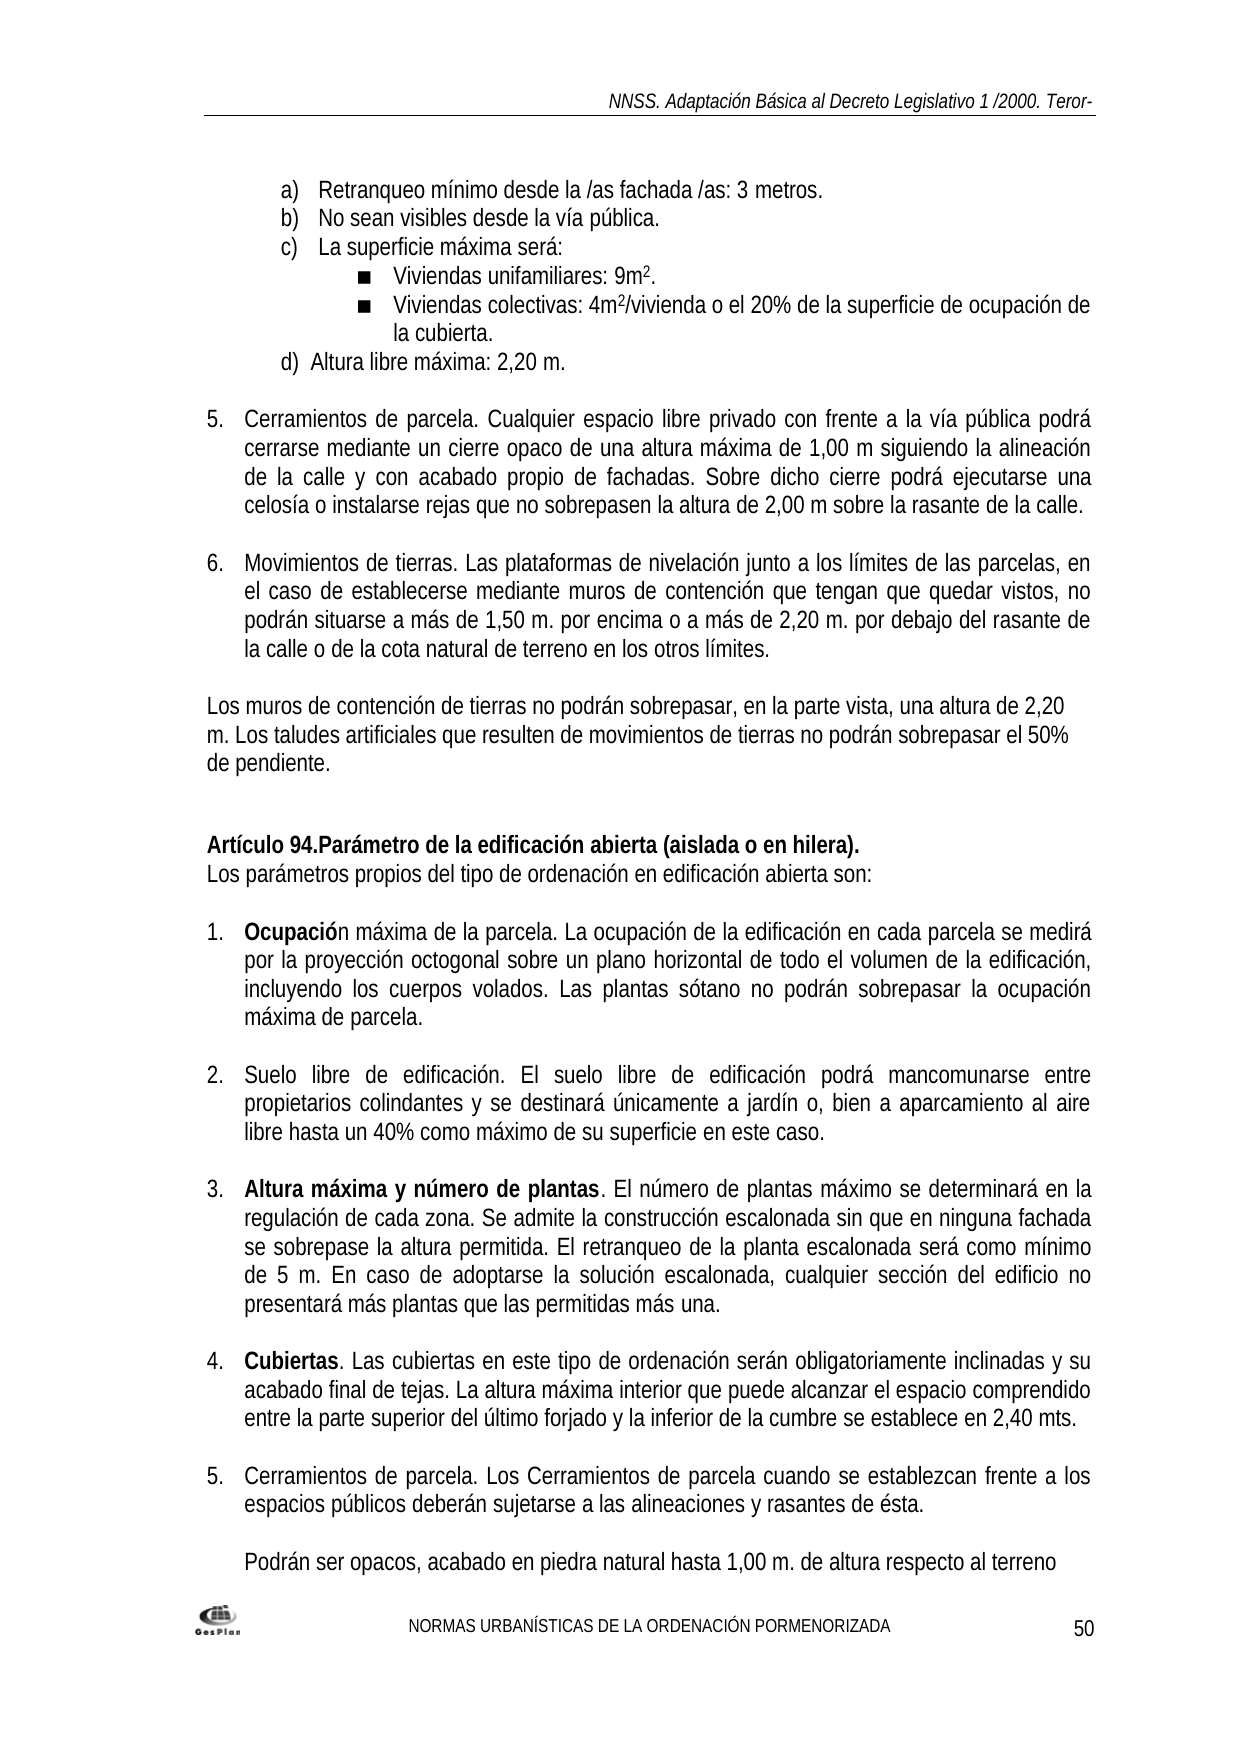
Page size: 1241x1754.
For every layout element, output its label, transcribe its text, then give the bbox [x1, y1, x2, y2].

text Podrán ser opacos, acabado en piedra natural hasta 1,00 m. de altura respecto al terreno [244, 1547, 1109, 1575]
list Cubiertas. Las cubiertas en este tipo de ordenación serán obligatoriamente inclinadas y su acabado final de tejas. La altura máxima interior que puede alcanzar el espacio comprendido entre la parte superior del último forjado y la inferior de la cumbre se establece en 2,40 mts. [207, 1346, 1093, 1432]
list No sean visibles desde la vía pública. [281, 204, 1109, 233]
list Cerramientos de parcela. Los Cerramientos de parcela cuando se establezcan frente a los espacios públicos deberán sujetarse a las alineaciones y rasantes de ésta. [207, 1461, 1093, 1518]
list Altura máxima y número de plantas. El número de plantas máximo se determinará en la regulación de cada zona. Se admite la construcción escalonada sin que en ninguna fachada se sobrepase la altura permitida. El retranqueo de la planta escalonada será como mínimo de 5 m. En caso de adoptarse la solución escalonada, cualquier sección del edificio no presentará más plantas que las permitidas más una. [207, 1174, 1093, 1317]
text m. Los taludes artificiales que resulten de movimientos de tierras no podrán sobrepasar el 50% de pendiente. [207, 719, 1081, 777]
list Retranqueo mínimo desde la /as fachada /as: 3 metros. [281, 175, 1109, 204]
list Viviendas unifamiliares: 9m2. [356, 261, 1109, 290]
text Los muros de contención de tierras no podrán sobrepasar, en la parte vista, una altura de 2,20 [207, 691, 1109, 719]
list Cerramientos de parcela. Cualquier espacio libre privado con frente a la vía pública podrá cerrarse mediante un cierre opaco de una altura máxima de 1,00 m siguiendo la alineación de la calle y con acabado propio de fachadas. Sobre dicho cierre podrá ejecutarse una celosía o instalarse rejas que no sobrepasen la altura de 2,00 m sobre la rasante de la calle. [207, 404, 1093, 519]
list Altura libre máxima: 2,20 m. [281, 348, 1109, 376]
list Ocupación máxima de la parcela. La ocupación de la edificación en cada parcela se medirá por la proyección octogonal sobre un plano horizontal de todo el volumen de la edificación, incluyendo los cuerpos volados. Las plantas sótano no podrán sobrepasar la ocupación máxima de parcela. [207, 916, 1093, 1031]
list La superficie máxima será: [281, 233, 1109, 261]
list Movimientos de tierras. Las plataformas de nivelación junto a los límites de las parcelas, en el caso de establecerse mediante muros de contención que tengan que quedar vistos, no podrán situarse a más de 1,50 m. por encima o a más de 2,20 m. por debajo del rasante de la calle o de la cota natural de terreno en los otros límites. [207, 548, 1093, 662]
subtitle Artículo 94.Parámetro de la edificación abierta (aislada o en hilera). [207, 831, 1109, 859]
picture [195, 1605, 240, 1635]
text Los parámetros propios del tipo de ordenación en edificación abierta son: [207, 859, 1109, 888]
list Suelo libre de edificación. El suelo libre de edificación podrá mancomunarse entre propietarios colindantes y se destinará únicamente a jardín o, bien a aparcamiento al aire libre hasta un 40% como máximo de su superficie en este caso. [207, 1060, 1093, 1146]
list Viviendas colectivas: 4m2/vivienda o el 20% de la superficie de ocupación de la cubierta. [356, 290, 1093, 348]
